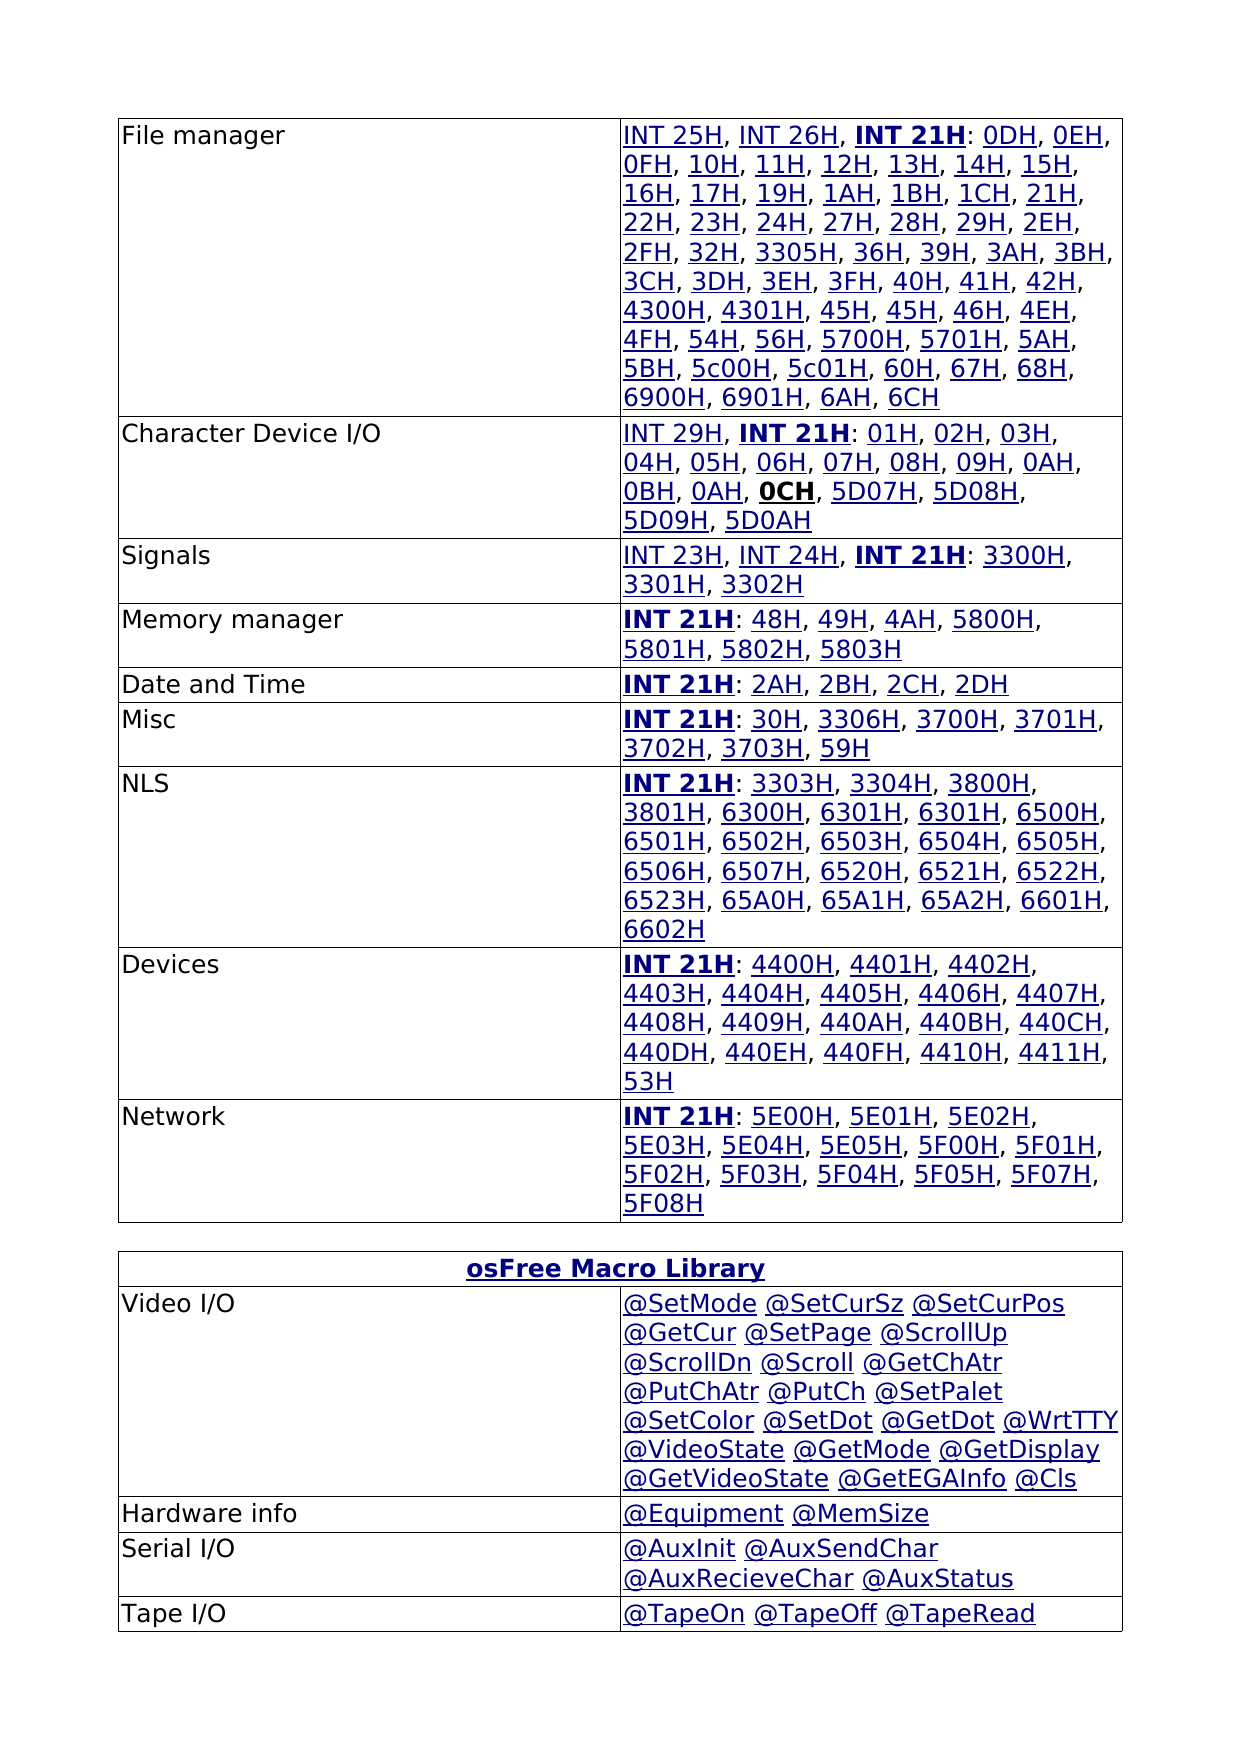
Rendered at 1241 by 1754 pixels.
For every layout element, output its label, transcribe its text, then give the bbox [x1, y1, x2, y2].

table_cell INT 23H, INT 24H, INT 21H: 3300H, 3301H, 3302H [621, 539, 1122, 603]
table_cell Devices [119, 948, 620, 1099]
table_cell @TapeOn @TapeOff @TapeRead [621, 1597, 1122, 1631]
table_cell INT 21H: 30H, 3306H, 3700H, 3701H, 3702H, 3703H, 59H [621, 703, 1122, 766]
table_cell Misc [119, 703, 620, 766]
table_cell File manager [119, 119, 620, 416]
table_cell Tape I/O [119, 1597, 620, 1631]
table_cell @SetMode @SetCurSz @SetCurPos @GetCur @SetPage @ScrollUp @ScrollDn @Scroll @GetChAtr @PutChAtr @PutCh @SetPalet @SetColor @SetDot @GetDot @WrtTTY @VideoState @GetMode @GetDisplay @GetVideoState @GetEGAInfo @Cls [621, 1287, 1122, 1496]
table_cell Character Device I/O [119, 417, 620, 538]
table_cell Network [119, 1100, 620, 1222]
table_cell INT 29H, INT 21H: 01H, 02H, 03H, 04H, 05H, 06H, 07H, 08H, 09H, 0AH, 0BH, 0AH, 0CH, 5D07H, 5D08H, 5D09H, 5D0AH [621, 417, 1122, 538]
table_cell NLS [119, 767, 620, 947]
table_cell Video I/O [119, 1287, 620, 1496]
table_header osFree Macro Library [119, 1252, 1122, 1286]
table_cell Hardware info [119, 1497, 620, 1532]
table_cell Serial I/O [119, 1533, 620, 1596]
table_cell INT 21H: 3303H, 3304H, 3800H, 3801H, 6300H, 6301H, 6301H, 6500H, 6501H, 6502H, 6503H, 6504H, 6505H, 6506H, 6507H, 6520H, 6521H, 6522H, 6523H, 65A0H, 65A1H, 65A2H, 6601H, 6602H [621, 767, 1122, 947]
table_cell INT 21H: 4400H, 4401H, 4402H, 4403H, 4404H, 4405H, 4406H, 4407H, 4408H, 4409H, 440AH, 440BH, 440CH, 440DH, 440EH, 440FH, 4410H, 4411H, 53H [621, 948, 1122, 1099]
table_cell INT 25H, INT 26H, INT 21H: 0DH, 0EH, 0FH, 10H, 11H, 12H, 13H, 14H, 15H, 16H, 17H, 19H, 1AH, 1BH, 1CH, 21H, 22H, 23H, 24H, 27H, 28H, 29H, 2EH, 2FH, 32H, 3305H, 36H, 39H, 3AH, 3BH, 3CH, 3DH, 3EH, 3FH, 40H, 41H, 42H, 4300H, 4301H, 45H, 45H, 46H, 4EH, 4FH, 54H, 56H, 5700H, 5701H, 5AH, 5BH, 5c00H, 5c01H, 60H, 67H, 68H, 6900H, 6901H, 6AH, 6CH [621, 119, 1122, 416]
table_cell @AuxInit @AuxSendChar @AuxRecieveChar @AuxStatus [621, 1533, 1122, 1596]
table_cell INT 21H: 48H, 49H, 4AH, 5800H, 5801H, 5802H, 5803H [621, 604, 1122, 667]
table_cell INT 21H: 5E00H, 5E01H, 5E02H, 5E03H, 5E04H, 5E05H, 5F00H, 5F01H, 5F02H, 5F03H, 5F04H, 5F05H, 5F07H, 5F08H [621, 1100, 1122, 1222]
table_cell Date and Time [119, 668, 620, 702]
table_cell Signals [119, 539, 620, 603]
table_cell INT 21H: 2AH, 2BH, 2CH, 2DH [621, 668, 1122, 702]
table_cell @Equipment @MemSize [621, 1497, 1122, 1532]
table_cell Memory manager [119, 604, 620, 667]
